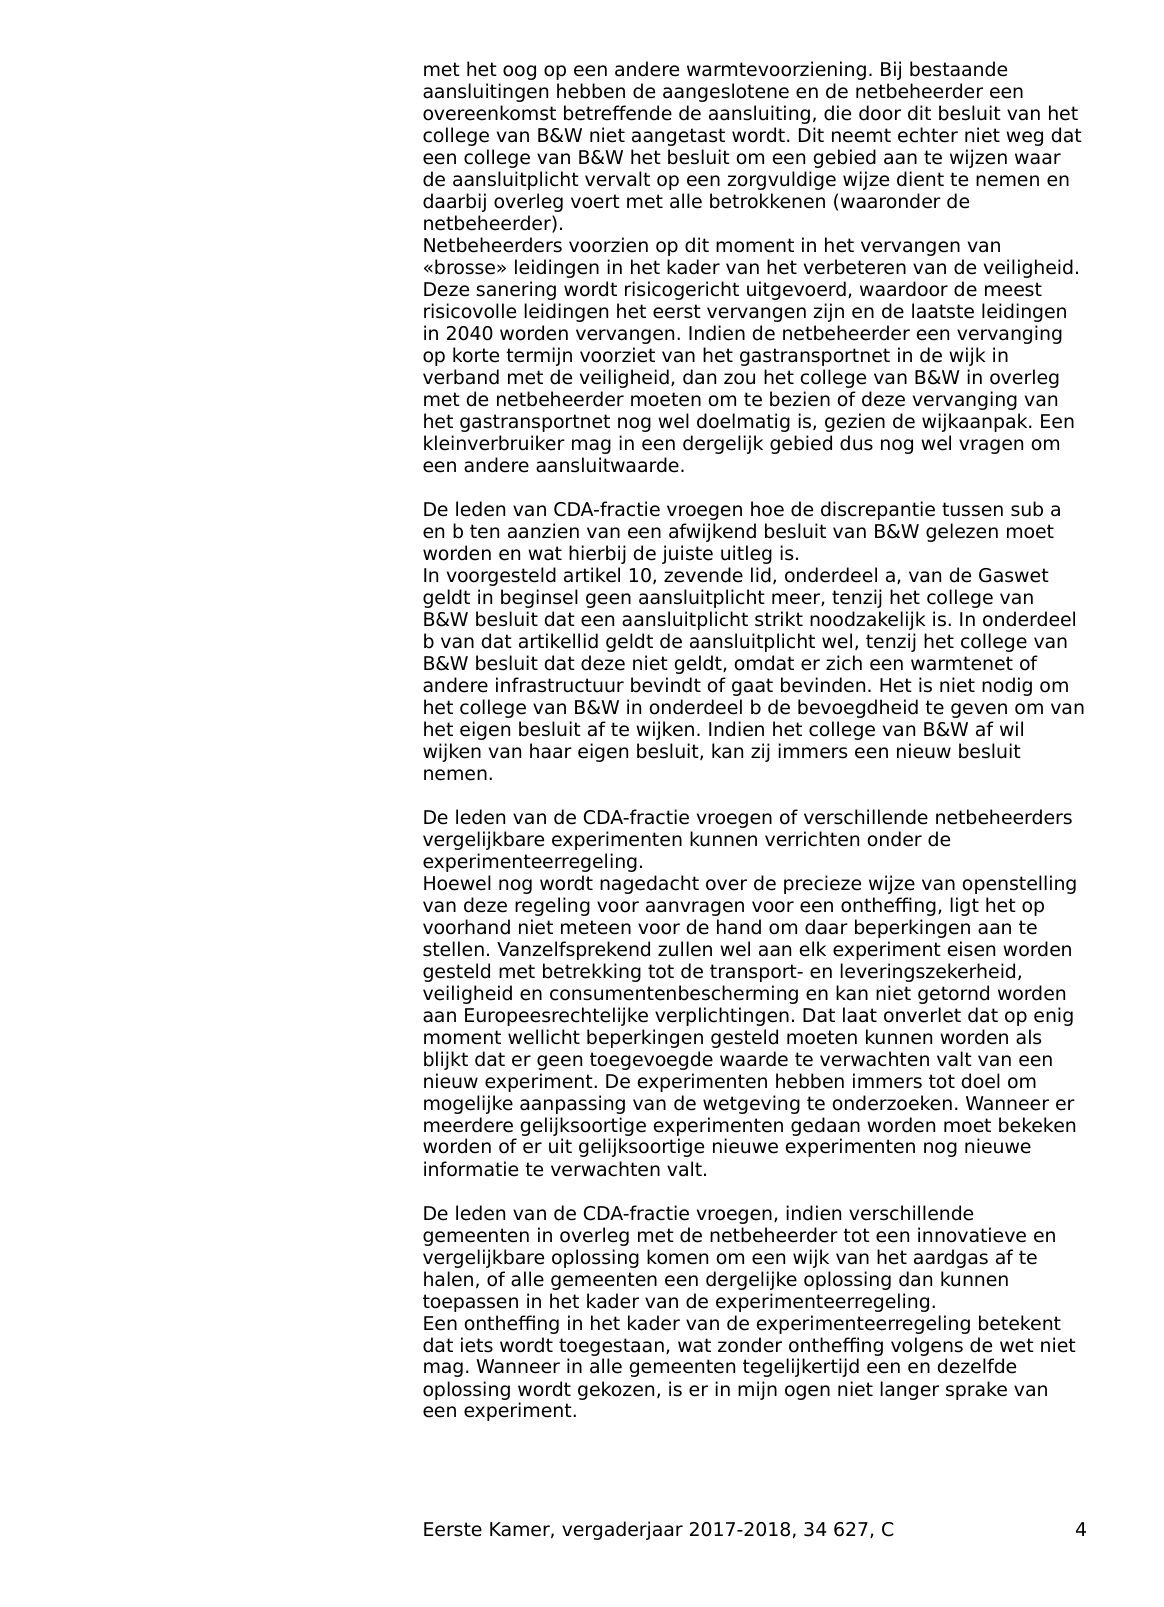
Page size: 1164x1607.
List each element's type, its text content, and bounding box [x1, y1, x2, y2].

text De leden van CDA-fractie vroegen hoe de discrepantie tussen sub a en b ten aanzien van een afwijkend besluit van B&W gelezen moet worden en wat hierbij de juiste uitleg is. [422, 499, 1087, 565]
text In voorgesteld artikel 10, zevende lid, onderdeel a, van de Gaswet geldt in beginsel geen aansluitplicht meer, tenzij het college van B&W besluit dat een aansluitplicht strikt noodzakelijk is. In onderdeel b van dat artikellid geldt de aansluitplicht wel, tenzij het college van B&W besluit dat deze niet geldt, omdat er zich een warmtenet of andere infrastructuur bevindt of gaat bevinden. Het is niet nodig om het college van B&W in onderdeel b de bevoegdheid te geven om van het eigen besluit af te wijken. Indien het college van B&W af wil wijken van haar eigen besluit, kan zij immers een nieuw besluit nemen. [422, 565, 1087, 784]
text met het oog op een andere warmtevoorziening. Bij bestaande aansluitingen hebben de aangeslotene en de netbeheerder een overeenkomst betreffende de aansluiting, die door dit besluit van het college van B&W niet aangetast wordt. Dit neemt echter niet weg dat een college van B&W het besluit om een gebied aan te wijzen waar de aansluitplicht vervalt op een zorgvuldige wijze dient te nemen en daarbij overleg voert met alle betrokkenen (waaronder de netbeheerder). [422, 59, 1087, 235]
text Hoewel nog wordt nagedacht over de precieze wijze van openstelling van deze regeling voor aanvragen voor een ontheffing, ligt het op voorhand niet meteen voor de hand om daar beperkingen aan te stellen. Vanzelfsprekend zullen wel aan elk experiment eisen worden gesteld met betrekking tot de transport- en leveringszekerheid, veiligheid en consumentenbescherming en kan niet getornd worden aan Europeesrechtelijke verplichtingen. Dat laat onverlet dat op enig moment wellicht beperkingen gesteld moeten kunnen worden als blijkt dat er geen toegevoegde waarde te verwachten valt van een nieuw experiment. De experimenten hebben immers tot doel om mogelijke aanpassing van de wetgeving te onderzoeken. Wanneer er meerdere gelijksoortige experimenten gedaan worden moet bekeken worden of er uit gelijksoortige nieuwe experimenten nog nieuwe informatie te verwachten valt. [422, 873, 1087, 1180]
text Een ontheffing in het kader van de experimenteerregeling betekent dat iets wordt toegestaan, wat zonder ontheffing volgens de wet niet mag. Wanneer in alle gemeenten tegelijkertijd een en dezelfde oplossing wordt gekozen, is er in mijn ogen niet langer sprake van een experiment. [422, 1312, 1087, 1422]
text De leden van de CDA-fractie vroegen, indien verschillende gemeenten in overleg met de netbeheerder tot een innovatieve en vergelijkbare oplossing komen om een wijk van het aardgas af te halen, of alle gemeenten een dergelijke oplossing dan kunnen toepassen in het kader van de experimenteerregeling. [422, 1203, 1087, 1312]
text Netbeheerders voorzien op dit moment in het vervangen van «brosse» leidingen in het kader van het verbeteren van de veiligheid. Deze sanering wordt risicogericht uitgevoerd, waardoor de meest risicovolle leidingen het eerst vervangen zijn en de laatste leidingen in 2040 worden vervangen. Indien de netbeheerder een vervanging op korte termijn voorziet van het gastransportnet in de wijk in verband met de veiligheid, dan zou het college van B&W in overleg met de netbeheerder moeten om te bezien of deze vervanging van het gastransportnet nog wel doelmatig is, gezien de wijkaanpak. Een kleinverbruiker mag in een dergelijk gebied dus nog wel vragen om een andere aansluitwaarde. [422, 235, 1087, 477]
text De leden van de CDA-fractie vroegen of verschillende netbeheerders vergelijkbare experimenten kunnen verrichten onder de experimenteerregeling. [422, 807, 1087, 873]
